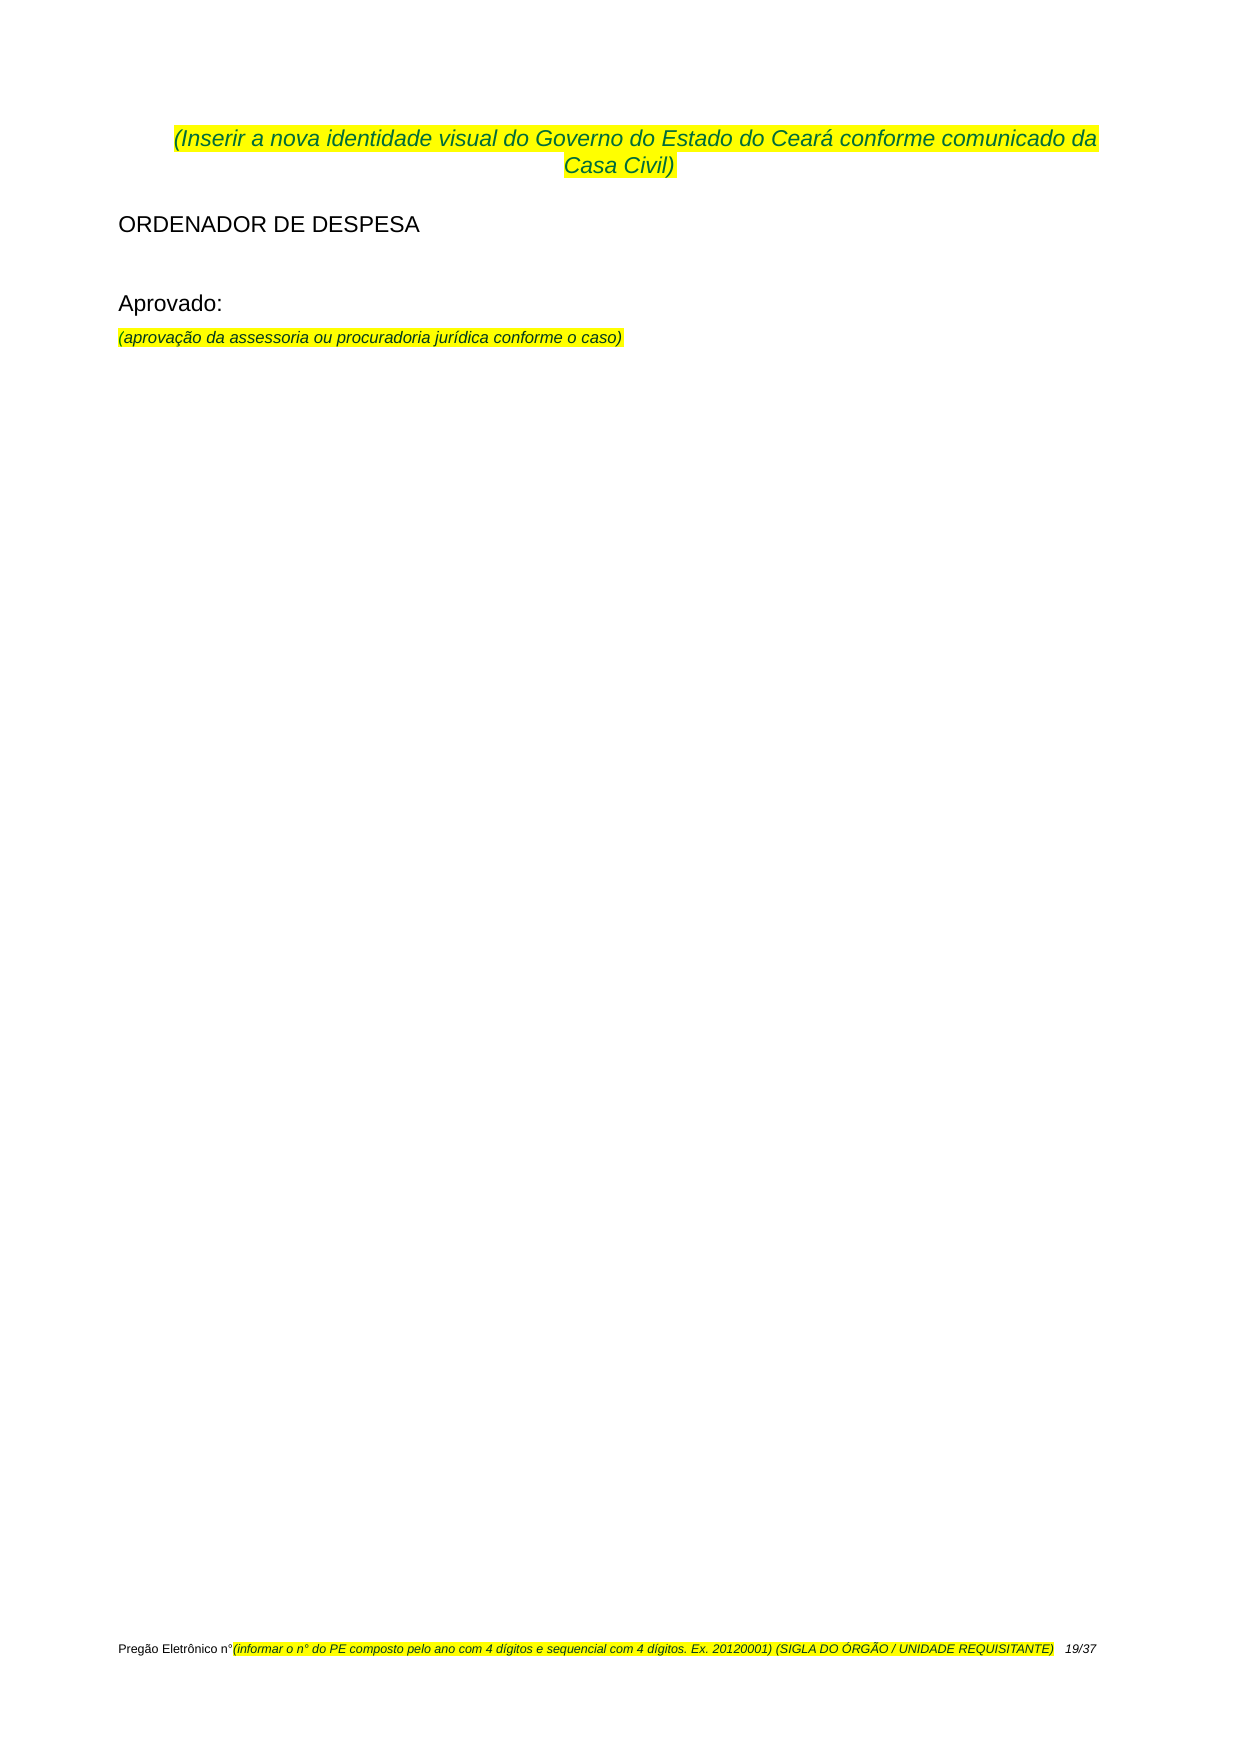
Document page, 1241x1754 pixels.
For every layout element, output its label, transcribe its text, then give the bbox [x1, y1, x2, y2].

text Aprovado: [118, 290, 1122, 316]
text ORDENADOR DE DESPESA [118, 211, 1122, 237]
text (aprovação da assessoria ou procuradoria jurídica conforme o caso) [118, 328, 1122, 347]
